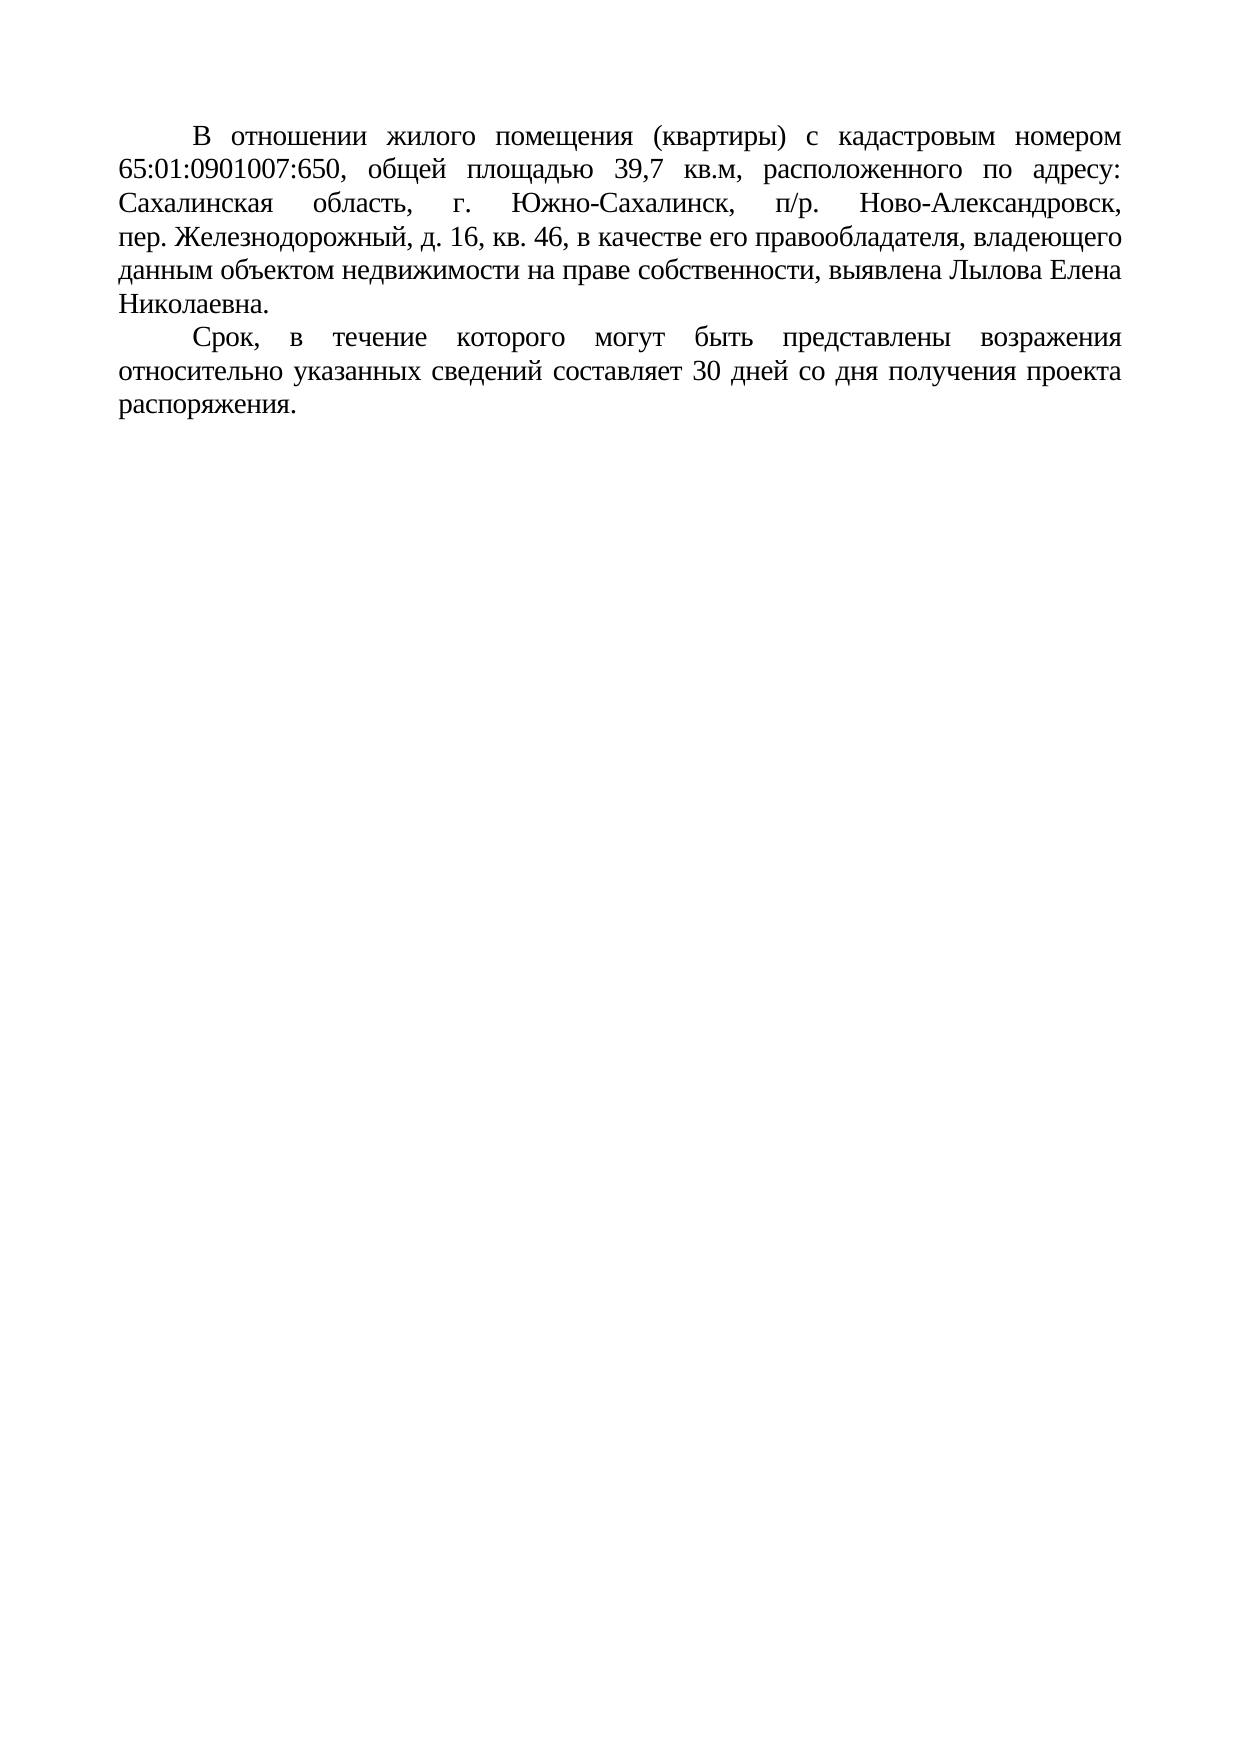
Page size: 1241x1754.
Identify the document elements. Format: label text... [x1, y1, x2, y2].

text В отношении жилого помещения (квартиры) с кадастровым номером 65:01:0901007:650, общей площадью 39,7 кв.м, расположенного по адресу: Сахалинская область, г. Южно-Сахалинск, п/р. Ново-Александровск, пер. Железнодорожный, д. 16, кв. 46, в качестве его правообладателя, владеющего данным объектом недвижимости на праве собственности, выявлена Лылова Елена Николаевна. [118, 118, 1122, 319]
text Срок, в течение которого могут быть представлены возражения относительно указанных сведений составляет 30 дней со дня получения проекта распоряжения. [118, 319, 1122, 420]
